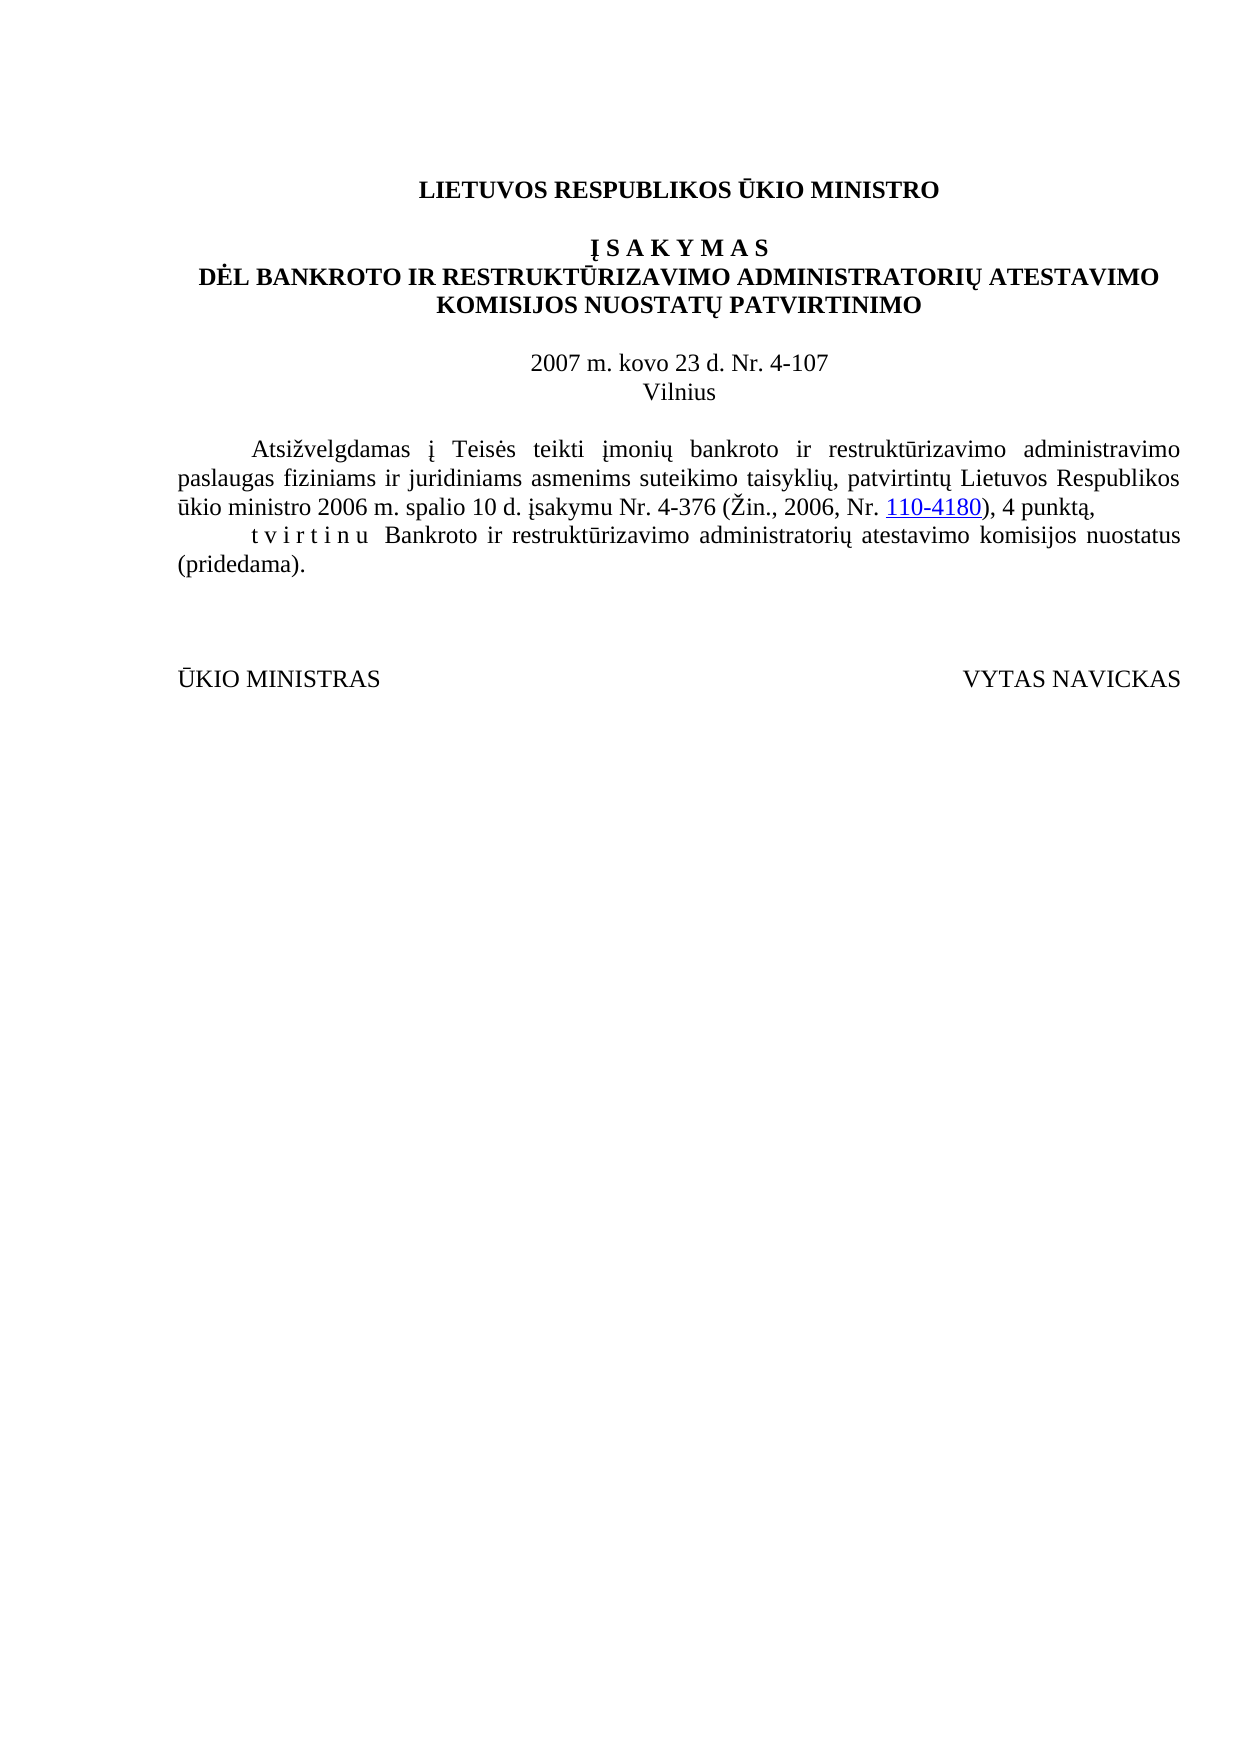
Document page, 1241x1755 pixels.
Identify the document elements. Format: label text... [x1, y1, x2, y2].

text Į S A K Y M A S [177, 233, 1181, 262]
text tvirtinu Bankroto ir restruktūrizavimo administratorių atestavimo komisijos nuostatus (pridedama). [177, 521, 1181, 578]
text Atsižvelgdamas į Teisės teikti įmonių bankroto ir restruktūrizavimo administravimo paslaugas fiziniams ir juridiniams asmenims suteikimo taisyklių, patvirtintų Lietuvos Respublikos ūkio ministro 2006 m. spalio 10 d. įsakymu Nr. 4-376 (Žin., 2006, Nr. 110-4180), 4 punktą, [177, 434, 1181, 521]
text 2007 m. kovo 23 d. Nr. 4-107 [177, 348, 1181, 377]
text DĖL BANKROTO IR RESTRUKTŪRIZAVIMO ADMINISTRATORIŲ ATESTAVIMO KOMISIJOS NUOSTATŲ PATVIRTINIMO [177, 262, 1181, 319]
text Vilnius [177, 377, 1181, 406]
text ŪKIO MINISTRAS VYTAS NAVICKAS [177, 664, 1181, 693]
text LIETUVOS RESPUBLIKOS ŪKIO MINISTRO [177, 176, 1181, 204]
